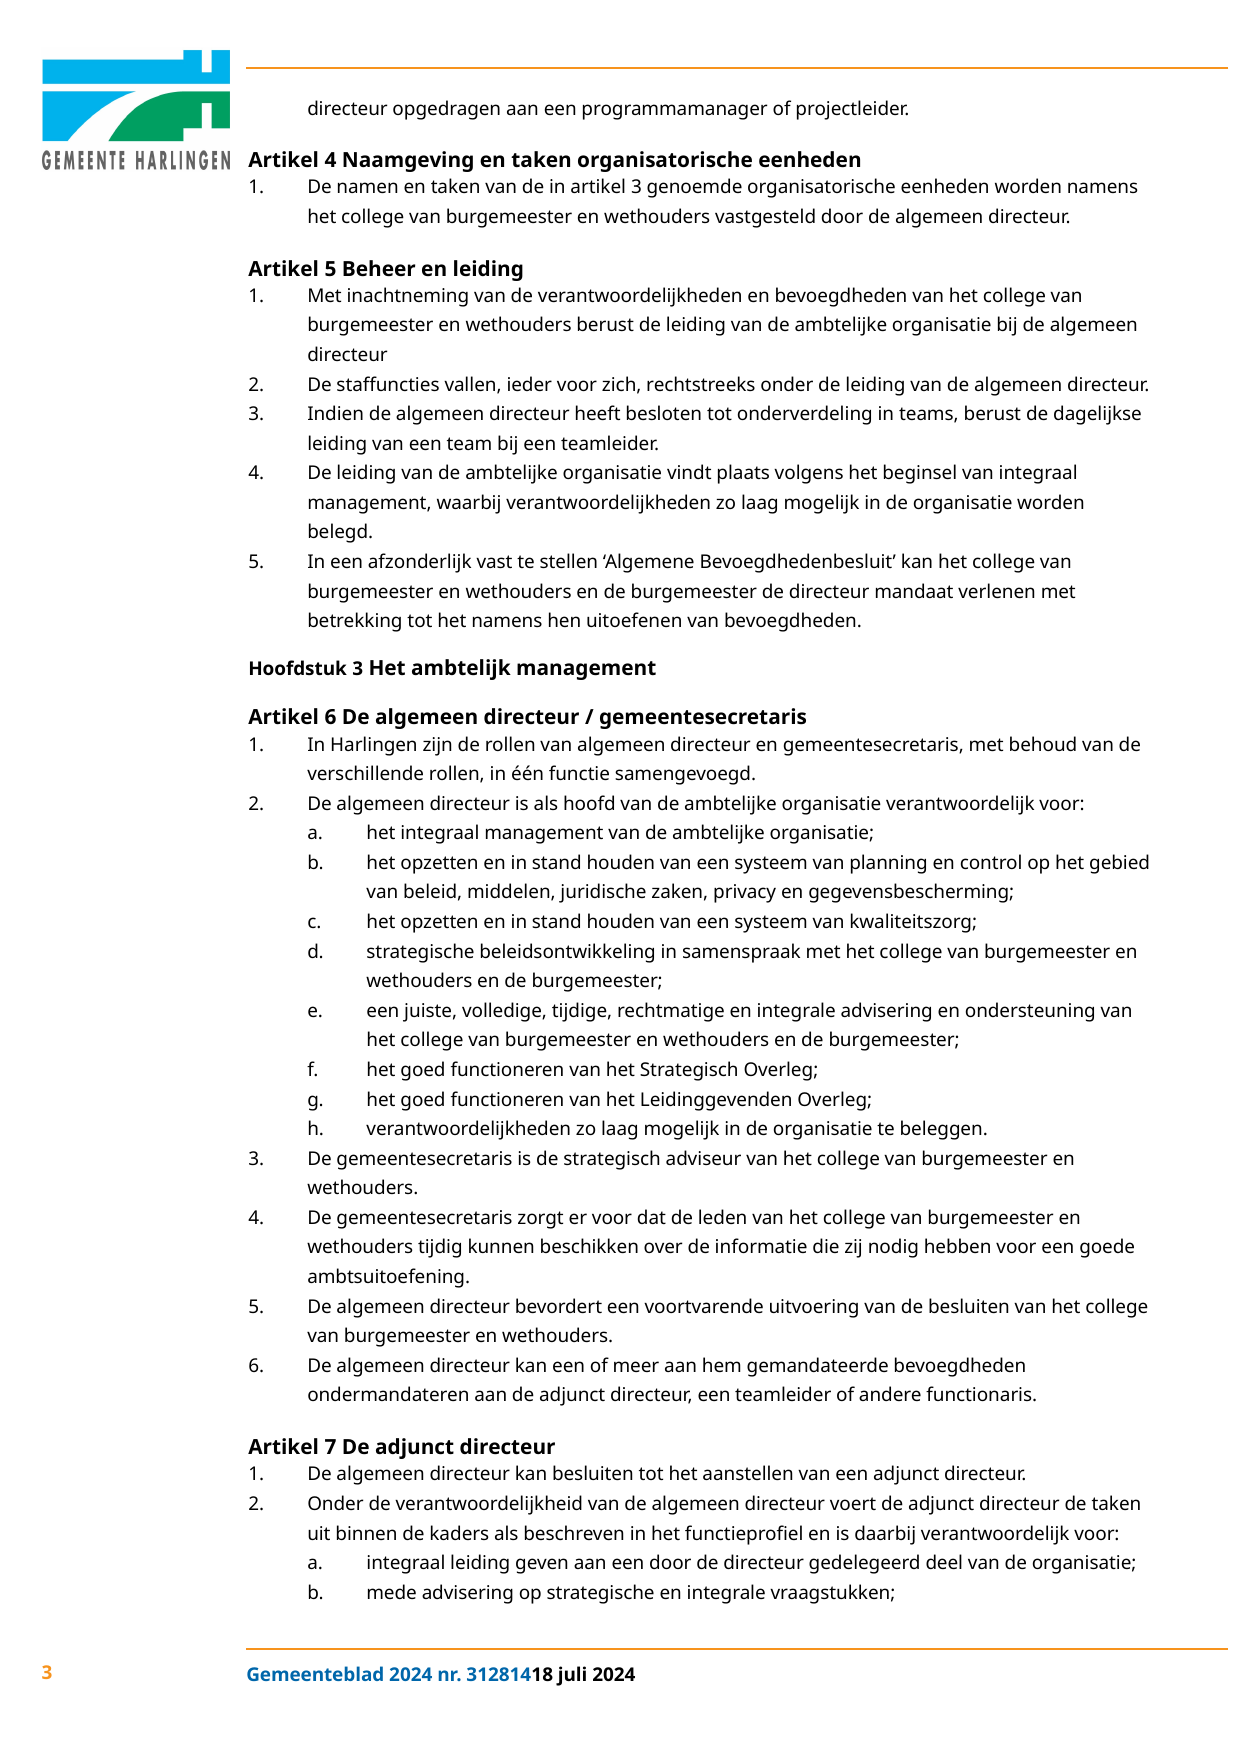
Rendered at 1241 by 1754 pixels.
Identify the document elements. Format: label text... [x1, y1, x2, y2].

list De algemeen directeur bevordert een voortvarende uitvoering van de besluiten van het college van burgemeester en wethouders. [248, 1293, 1152, 1348]
list De namen en taken van de in artikel 3 genoemde organisatorische eenheden worden namens het college van burgemeester en wethouders vastgesteld door de algemeen directeur. [248, 174, 1152, 229]
text Hoofdstuk 3 Het ambtelijk management [248, 653, 1152, 682]
list het integraal management van de ambtelijke organisatie; [307, 819, 1152, 845]
list De leiding van de ambtelijke organisatie vindt plaats volgens het beginsel van integraal management, waarbij verantwoordelijkheden zo laag mogelijk in de organisatie worden belegd. [248, 459, 1152, 544]
list directeur opgedragen aan een programmamanager of projectleider. [248, 95, 1152, 121]
picture [41, 47, 231, 172]
list het opzetten en in stand houden van een systeem van kwaliteitszorg; [307, 908, 1152, 934]
list het opzetten en in stand houden van een systeem van planning en control op het gebied van beleid, middelen, juridische zaken, privacy en gegevensbescherming; [307, 849, 1152, 904]
list een juiste, volledige, tijdige, rechtmatige en integrale advisering en ondersteuning van het college van burgemeester en wethouders en de burgemeester; [307, 997, 1152, 1052]
list In een afzonderlijk vast te stellen ‘Algemene Bevoegdhedenbesluit’ kan het college van burgemeester en wethouders en de burgemeester de directeur mandaat verlenen met betrekking tot het namens hen uitoefenen van bevoegdheden. [248, 548, 1152, 633]
list Met inachtneming van de verantwoordelijkheden en bevoegdheden van het college van burgemeester en wethouders berust de leiding van de ambtelijke organisatie bij de algemeen directeur [248, 282, 1152, 367]
list De algemeen directeur kan een of meer aan hem gemandateerde bevoegdheden ondermandateren aan de adjunct directeur, een teamleider of andere functionaris. [248, 1352, 1152, 1407]
list Onder de verantwoordelijkheid van de algemeen directeur voert de adjunct directeur de taken uit binnen de kaders als beschreven in het functieprofiel en is daarbij verantwoordelijk voor: [248, 1490, 1152, 1545]
list De algemeen directeur kan besluiten tot het aanstellen van een adjunct directeur. [248, 1461, 1152, 1486]
text Artikel 6 De algemeen directeur / gemeentesecretaris [248, 702, 1152, 731]
list het goed functioneren van het Strategisch Overleg; [307, 1056, 1152, 1082]
list De gemeentesecretaris zorgt er voor dat de leden van het college van burgemeester en wethouders tijdig kunnen beschikken over de informatie die zij nodig hebben voor een goede ambtsuitoefening. [248, 1204, 1152, 1289]
list verantwoordelijkheden zo laag mogelijk in de organisatie te beleggen. [307, 1115, 1152, 1141]
list strategische beleidsontwikkeling in samenspraak met het college van burgemeester en wethouders en de burgemeester; [307, 938, 1152, 993]
list De staffuncties vallen, ieder voor zich, rechtstreeks onder de leiding van de algemeen directeur. [248, 371, 1152, 397]
text Artikel 4 Naamgeving en taken organisatorische eenheden [248, 145, 1152, 174]
list het goed functioneren van het Leidinggevenden Overleg; [307, 1086, 1152, 1112]
list mede advisering op strategische en integrale vraagstukken; [307, 1579, 1152, 1604]
text Artikel 5 Beheer en leiding [248, 254, 1152, 282]
text Artikel 7 De adjunct directeur [248, 1432, 1152, 1461]
list De algemeen directeur is als hoofd van de ambtelijke organisatie verantwoordelijk voor: [248, 790, 1152, 816]
list De gemeentesecretaris is de strategisch adviseur van het college van burgemeester en wethouders. [248, 1145, 1152, 1200]
list integraal leiding geven aan een door de directeur gedelegeerd deel van de organisatie; [307, 1549, 1152, 1575]
list In Harlingen zijn de rollen van algemeen directeur en gemeentesecretaris, met behoud van de verschillende rollen, in één functie samengevoegd. [248, 731, 1152, 786]
list Indien de algemeen directeur heeft besloten tot onderverdeling in teams, berust de dagelijkse leiding van een team bij een teamleider. [248, 400, 1152, 456]
